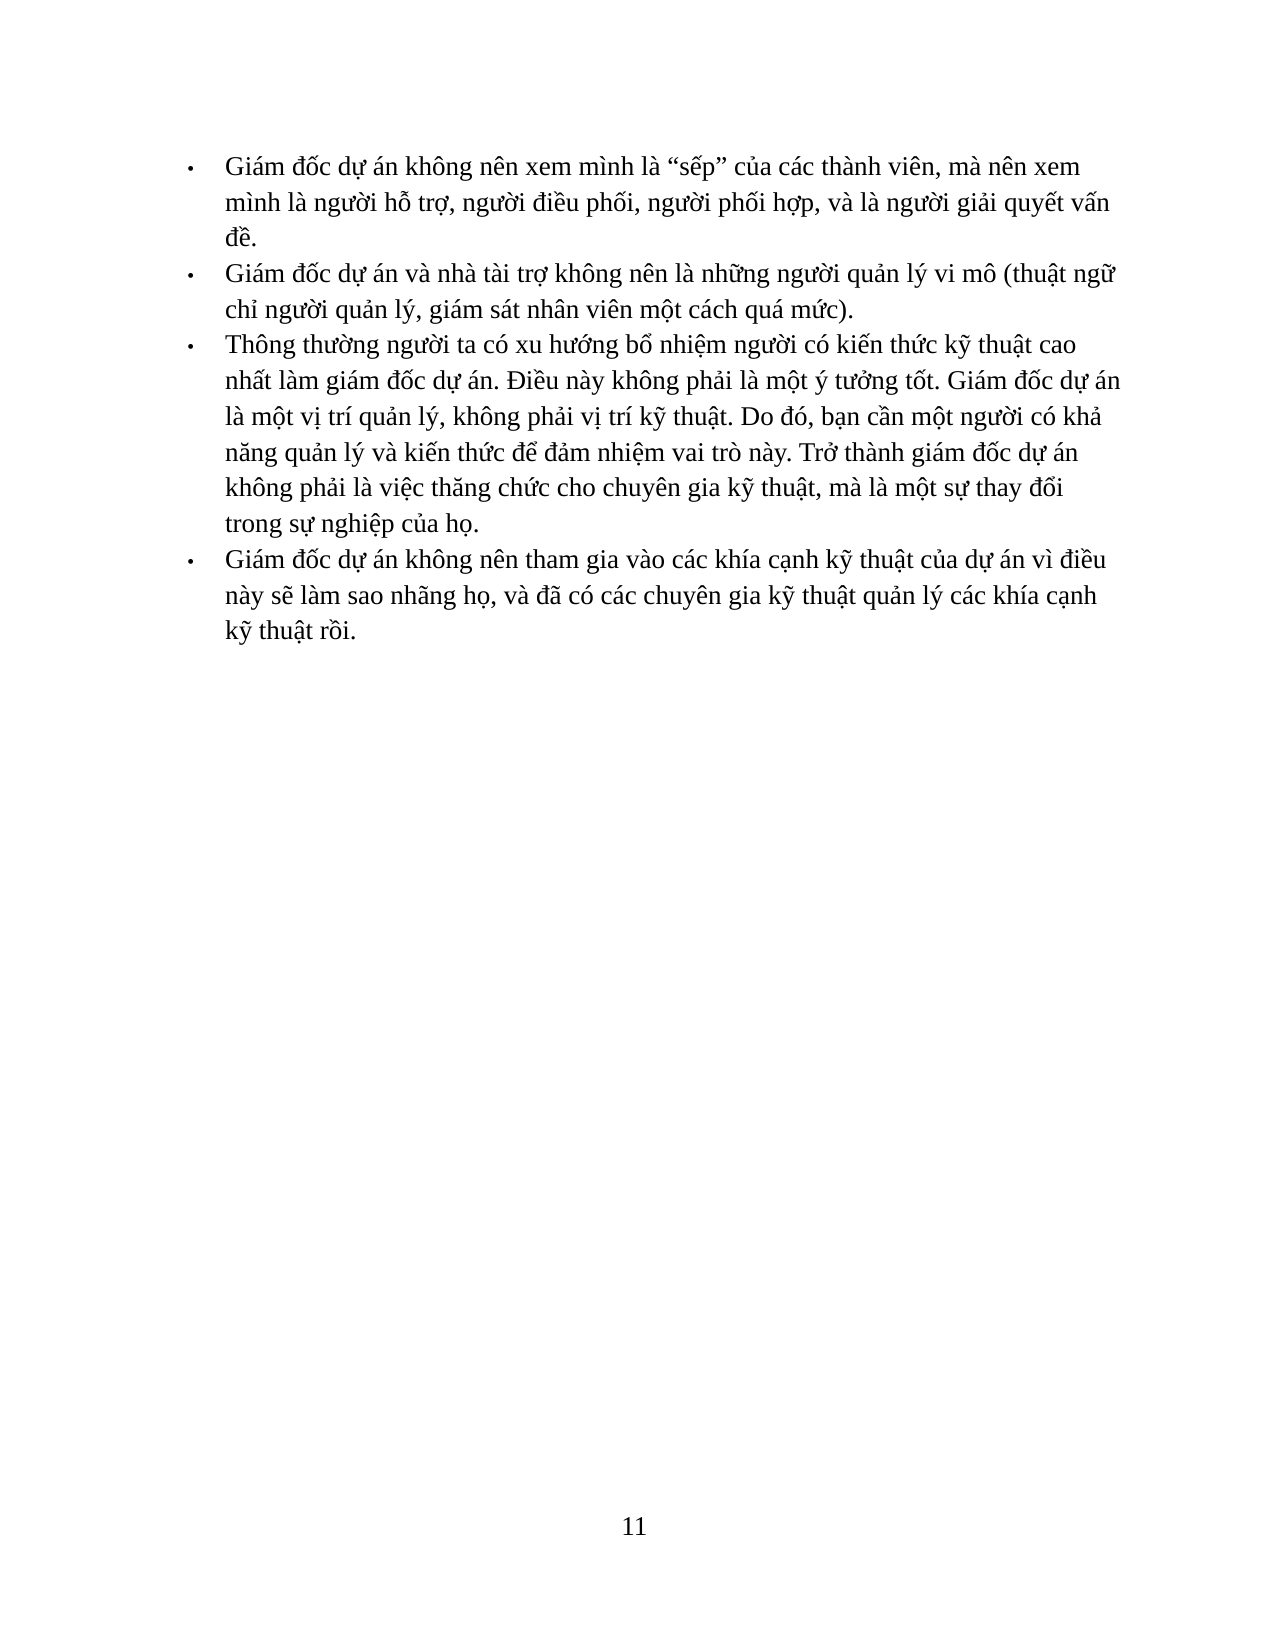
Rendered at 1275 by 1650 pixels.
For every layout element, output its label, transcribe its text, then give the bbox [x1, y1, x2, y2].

list Thông thường người ta có xu hướng bổ nhiệm người có kiến thức kỹ thuật cao nhất làm giám đốc dự án. Điều này không phải là một ý tưởng tốt. Giám đốc dự án là một vị trí quản lý, không phải vị trí kỹ thuật. Do đó, bạn cần một người có khả năng quản lý và kiến thức để đảm nhiệm vai trò này. Trở thành giám đốc dự án không phải là việc thăng chức cho chuyên gia kỹ thuật, mà là một sự thay đổi trong sự nghiệp của họ. [187, 329, 1125, 538]
list Giám đốc dự án và nhà tài trợ không nên là những người quản lý vi mô (thuật ngữ chỉ người quản lý, giám sát nhân viên một cách quá mức). [187, 257, 1125, 324]
list Giám đốc dự án không nên tham gia vào các khía cạnh kỹ thuật của dự án vì điều này sẽ làm sao nhãng họ, và đã có các chuyên gia kỹ thuật quản lý các khía cạnh kỹ thuật rồi. [187, 543, 1125, 646]
list Giám đốc dự án không nên xem mình là “sếp” của các thành viên, mà nên xem mình là người hỗ trợ, người điều phối, người phối hợp, và là người giải quyết vấn đề. [187, 150, 1125, 253]
